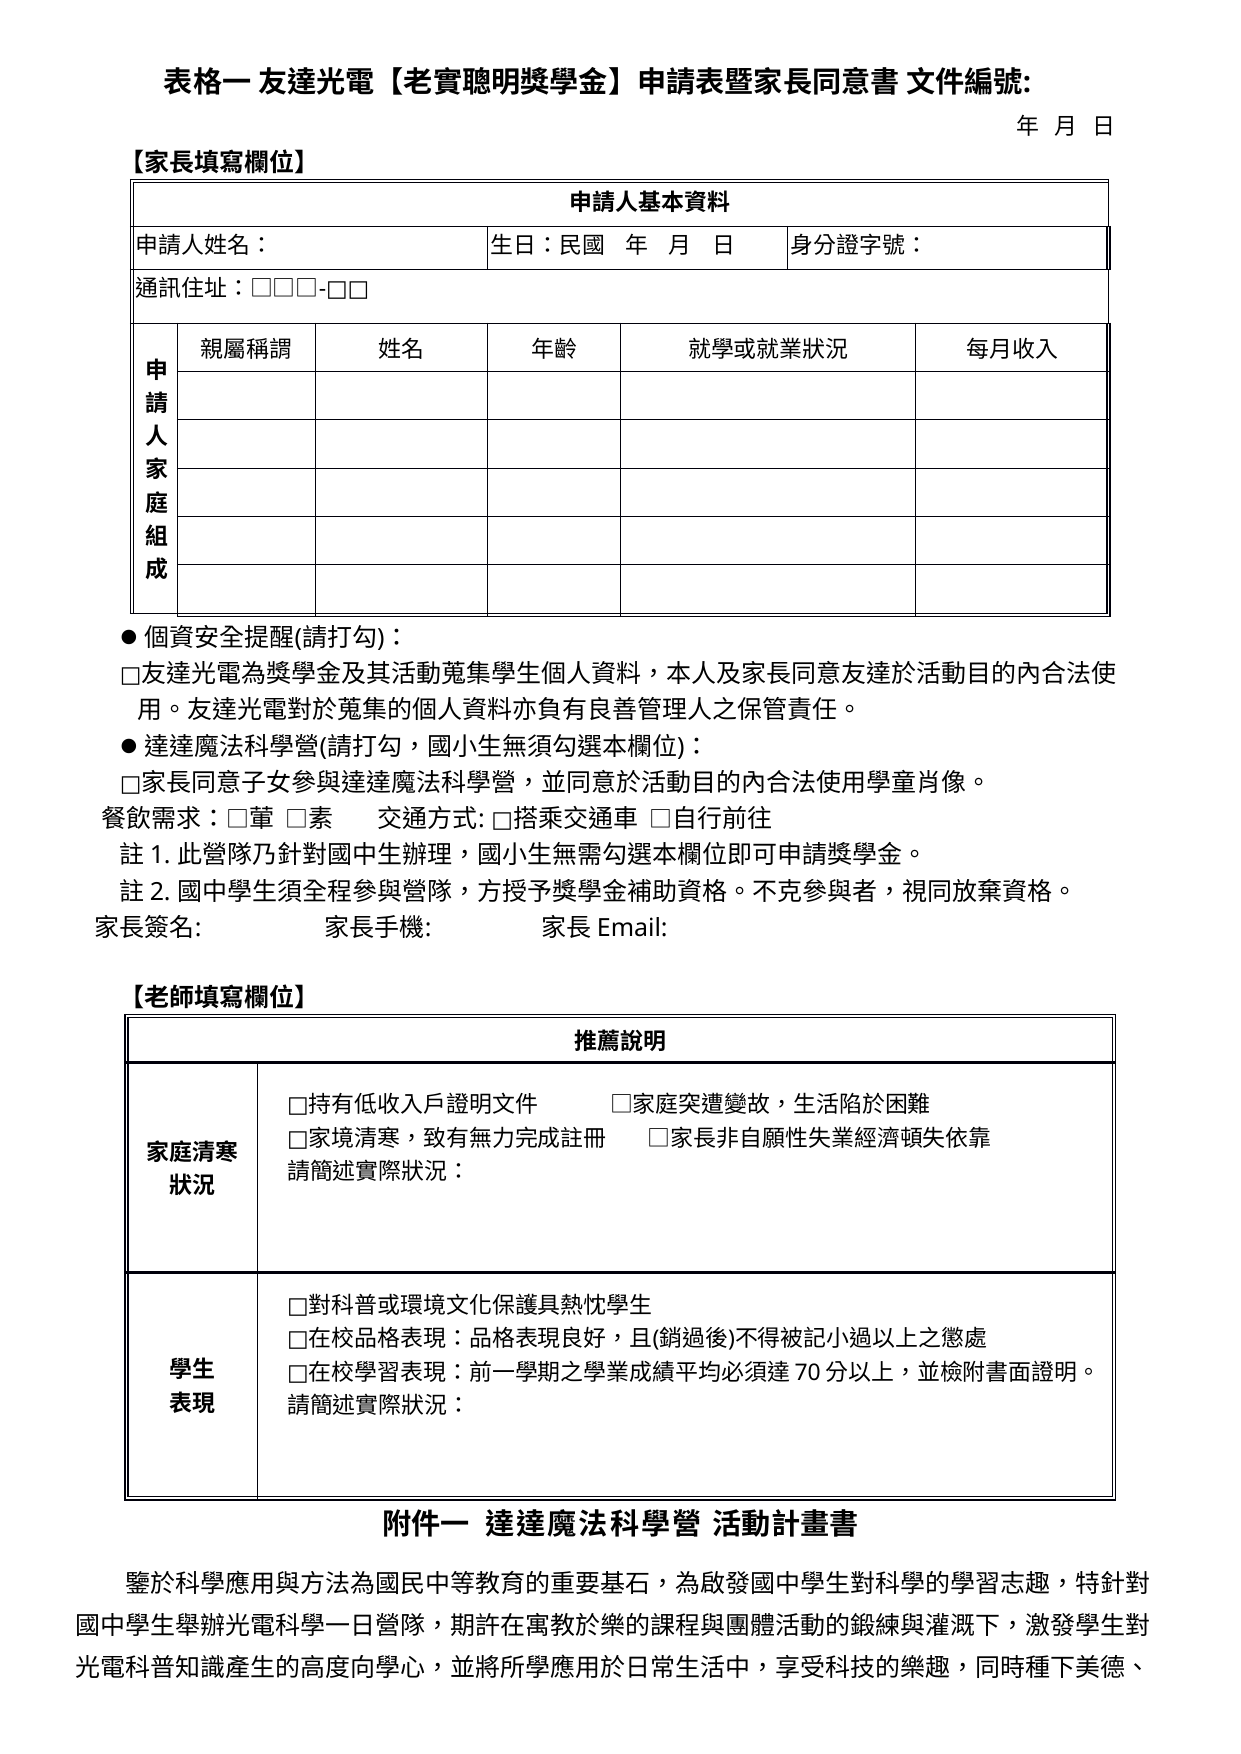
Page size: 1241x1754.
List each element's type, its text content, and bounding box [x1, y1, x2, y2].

text 附件一 達達魔法科學營 活動計畫書 [75, 1500, 1165, 1543]
table_cell 生日：民國 年 月 日 [488, 227, 787, 268]
table_cell 通訊住址：□□□-□□ [134, 270, 1108, 322]
table_cell [621, 372, 915, 419]
table_cell 身分證字號： [788, 227, 1106, 268]
table_cell [316, 565, 487, 612]
table_cell [316, 469, 487, 516]
table_cell [621, 420, 915, 467]
text 鑒於科學應用與方法為國民中等教育的重要基石，為啟發國中學生對科學的學習志趣，特針對國中學生舉辦光電科學一日營隊，期許在寓教於樂的課程與團體活動的鍛練與灌溉下，激發學生對光電科普知識產生的高度向學心，並將所學應用於日常生活中，享受科技的樂趣，同時種下美德、 [75, 1564, 1165, 1683]
text □家長同意子女參與達達魔法科學營，並同意於活動目的內合法使用學童肖像。 [119, 762, 1123, 798]
text 註2. 國中學生須全程參與營隊，方授予獎學金補助資格。不克參與者，視同放棄資格。 [75, 871, 1123, 907]
list 達達魔法科學營(請打勾，國小生無須勾選本欄位)： [119, 726, 1123, 762]
table_cell [621, 565, 915, 612]
table_cell [488, 420, 620, 467]
table_cell [916, 565, 1106, 612]
text 表格一 友達光電【老實聰明獎學金】申請表暨家長同意書 文件編號: [75, 59, 1165, 101]
table_cell 姓名 [316, 324, 487, 371]
table_cell [178, 420, 315, 467]
table_cell [488, 469, 620, 516]
table_cell [178, 372, 315, 419]
table_header 推薦說明 [129, 1018, 1112, 1061]
table_cell [316, 517, 487, 564]
table_cell □對科普或環境文化保護具熱忱學生 □在校品格表現：品格表現良好，且(銷過後)不得被記小過以上之懲處 □在校學習表現：前一學期之學業成績平均必須達70分以上，並檢附書面證明。 請簡述實際狀況： [258, 1274, 1112, 1496]
table_cell □持有低收入戶證明文件 □家庭突遭變故，生活陷於困難 □家境清寒，致有無力完成註冊 □家長非自願性失業經濟頓失依靠 請簡述實際狀況： [258, 1064, 1112, 1271]
table_cell [316, 372, 487, 419]
table_cell [316, 420, 487, 467]
table_cell 學生 表現 [129, 1274, 257, 1496]
text 【老師填寫欄位】 [119, 977, 1123, 1014]
table_cell [916, 420, 1106, 467]
table_cell [488, 565, 620, 612]
table_cell 親屬稱謂 [178, 324, 315, 371]
table_cell [178, 469, 315, 516]
text □友達光電為獎學金及其活動蒐集學生個人資料，本人及家長同意友達於活動目的內合法使用。友達光電對於蒐集的個人資料亦負有良善管理人之保管責任。 [119, 653, 1123, 726]
table_cell 家庭清寒 狀況 [129, 1064, 257, 1271]
table_cell [621, 517, 915, 564]
text 年 月 日 [75, 101, 1115, 142]
table_cell [488, 372, 620, 419]
text 註1. 此營隊乃針對國中生辦理，國小生無需勾選本欄位即可申請獎學金。 [119, 835, 1123, 871]
table_cell 申請人姓名： [134, 227, 487, 268]
table_header 申請人基本資料 [134, 183, 1108, 226]
table_cell 年齡 [488, 324, 620, 371]
table_cell [178, 517, 315, 564]
text 【家長填寫欄位】 [119, 142, 1123, 179]
table_cell 申請人家庭組成 [134, 324, 177, 612]
list 個資安全提醒(請打勾)： [119, 617, 1123, 653]
table_cell [916, 372, 1106, 419]
table_cell 就學或就業狀況 [621, 324, 915, 371]
table_cell [916, 469, 1106, 516]
table_cell [916, 517, 1106, 564]
table_cell [488, 517, 620, 564]
text 餐飲需求：□葷 □素 交通方式: □搭乘交通車 □自行前往 [75, 798, 1123, 835]
table_cell [178, 565, 315, 612]
table_cell [621, 469, 915, 516]
table_cell 每月收入 [916, 324, 1106, 371]
text 家長簽名: 家長手機: 家長Email: [75, 907, 1165, 943]
